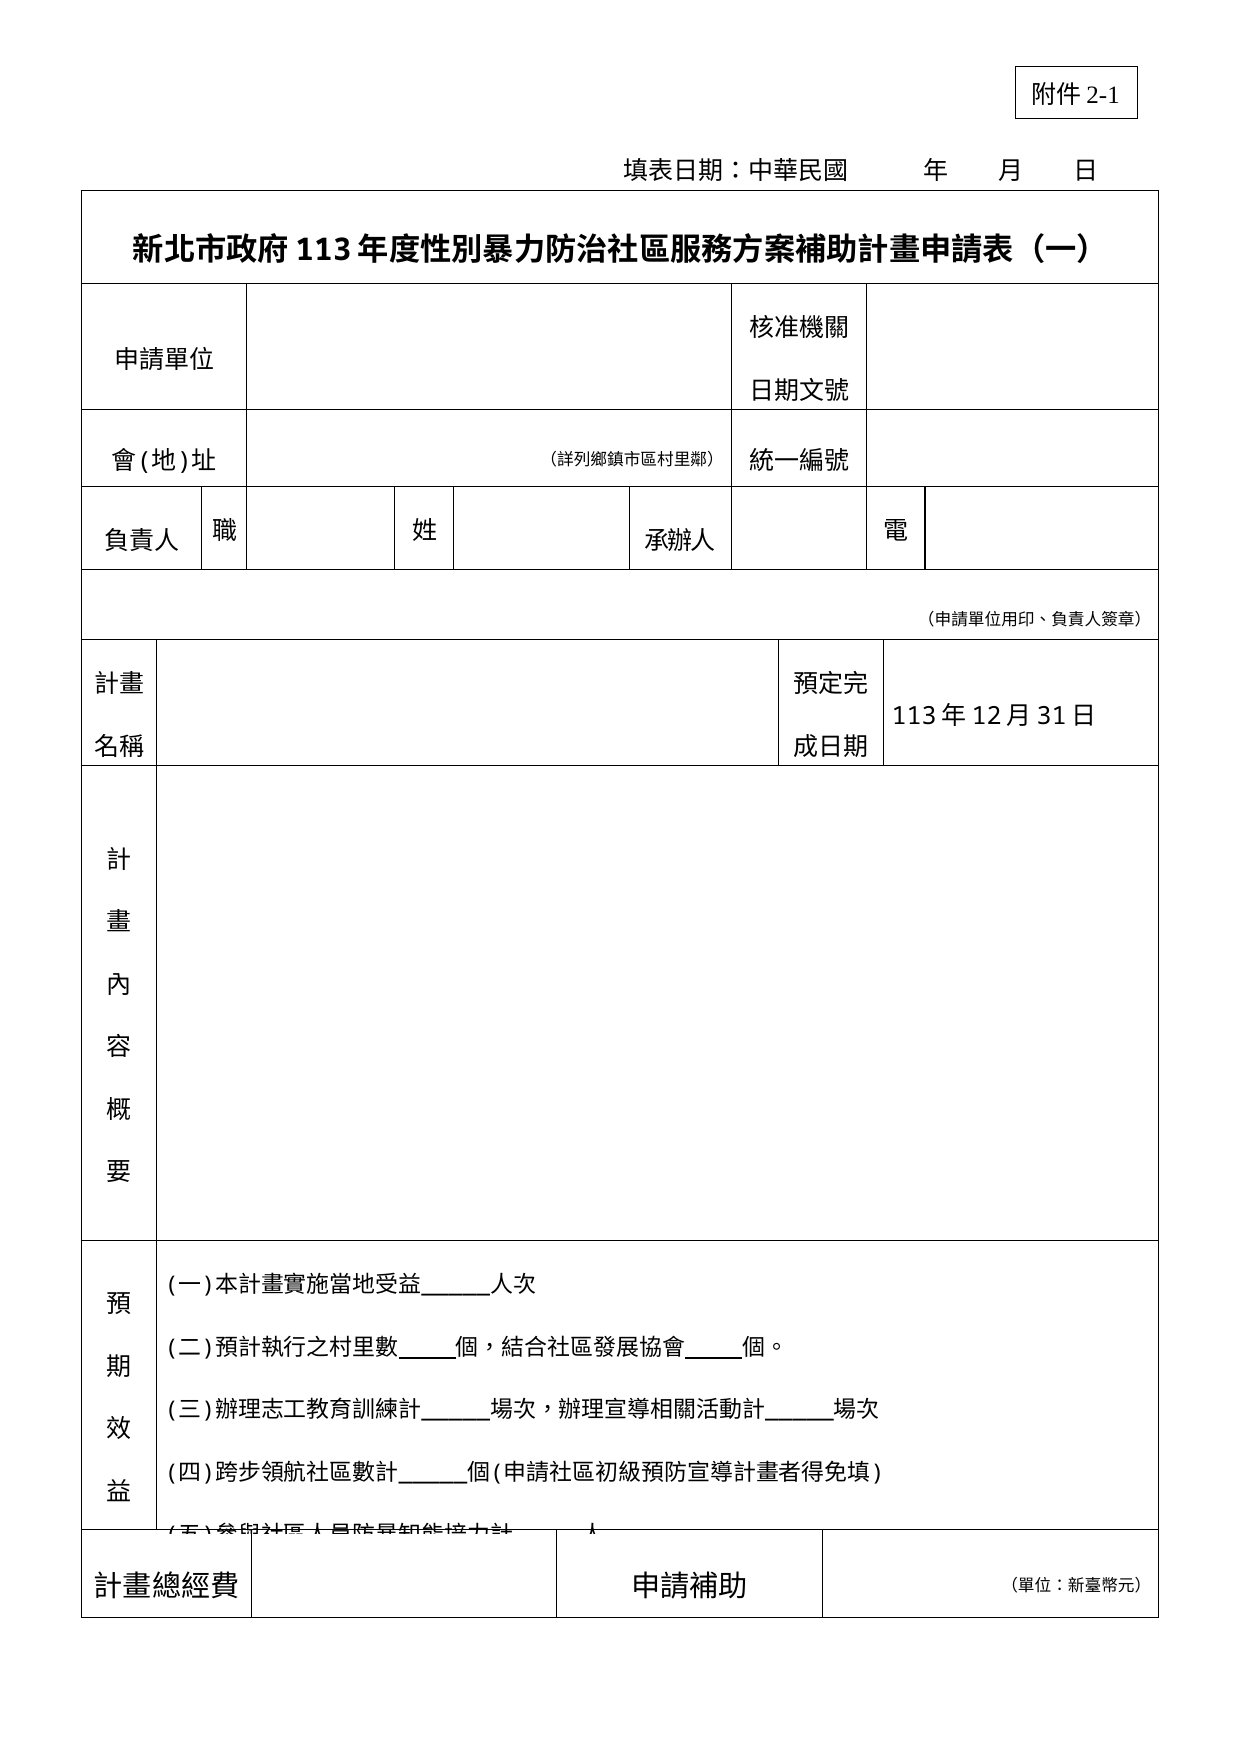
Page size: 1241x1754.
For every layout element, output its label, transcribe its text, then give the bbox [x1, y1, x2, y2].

text [1016, 67, 1137, 118]
table_cell （申請單位用印、負責人簽章） [82, 570, 1158, 639]
table_cell 計畫總經費 [82, 1530, 251, 1617]
table_cell 申請補助 [557, 1530, 822, 1617]
table_cell 會(地)址 [82, 410, 246, 486]
table_cell (一)本計畫實施當地受益_____人次 (二)預計執行之村里數 個，結合社區發展協會 個。 (三)辦理志工教育訓練計_____場次，辦理宣導相關活動計_____場次 (四)跨步領航社區數計_____個(申請社區初級預防宣導計畫者得免填) (五)參與社區人員防暴知能培力計_____人 (六)連結跨網絡單位計_____個 （請填寫具體數據） [157, 1241, 1158, 1529]
table_cell [157, 640, 778, 765]
table_cell 電話 [867, 487, 924, 569]
table_cell 職稱 [202, 487, 246, 569]
table_cell 計 畫 內 容 概 要 [82, 766, 156, 1240]
table_cell （詳列鄉鎮市區村里鄰） [247, 410, 731, 486]
table_cell 113年12月31日 [884, 640, 1158, 765]
table_cell 預 期 效 益 [82, 1241, 156, 1529]
table_cell [867, 284, 1158, 409]
table_cell [247, 487, 394, 569]
table_cell [867, 410, 1158, 486]
table_cell 負責人 [82, 487, 201, 569]
table_cell [454, 487, 629, 569]
table_cell [926, 487, 1158, 569]
table_cell 承辦人 [630, 487, 731, 569]
table_cell 計畫 名稱 [82, 640, 156, 765]
table_cell [732, 487, 866, 569]
table_cell 姓名 [395, 487, 453, 569]
table_cell 申請單位 [82, 284, 246, 409]
table_cell [252, 1530, 556, 1617]
table_cell （單位：新臺幣元） [823, 1530, 1158, 1617]
text 附件2-1 [1031, 74, 1122, 111]
table_cell 核准機關 日期文號 [732, 284, 866, 409]
table_header 新北市政府113年度性別暴力防治社區服務方案補助計畫申請表（一） [82, 191, 1158, 283]
table_cell [247, 284, 731, 409]
table_cell 預定完成日期 [779, 640, 883, 765]
table_cell [157, 766, 1158, 1240]
text 填表日期：中華民國 年 月 日 [142, 127, 1098, 189]
table_cell 統一編號 [732, 410, 866, 486]
